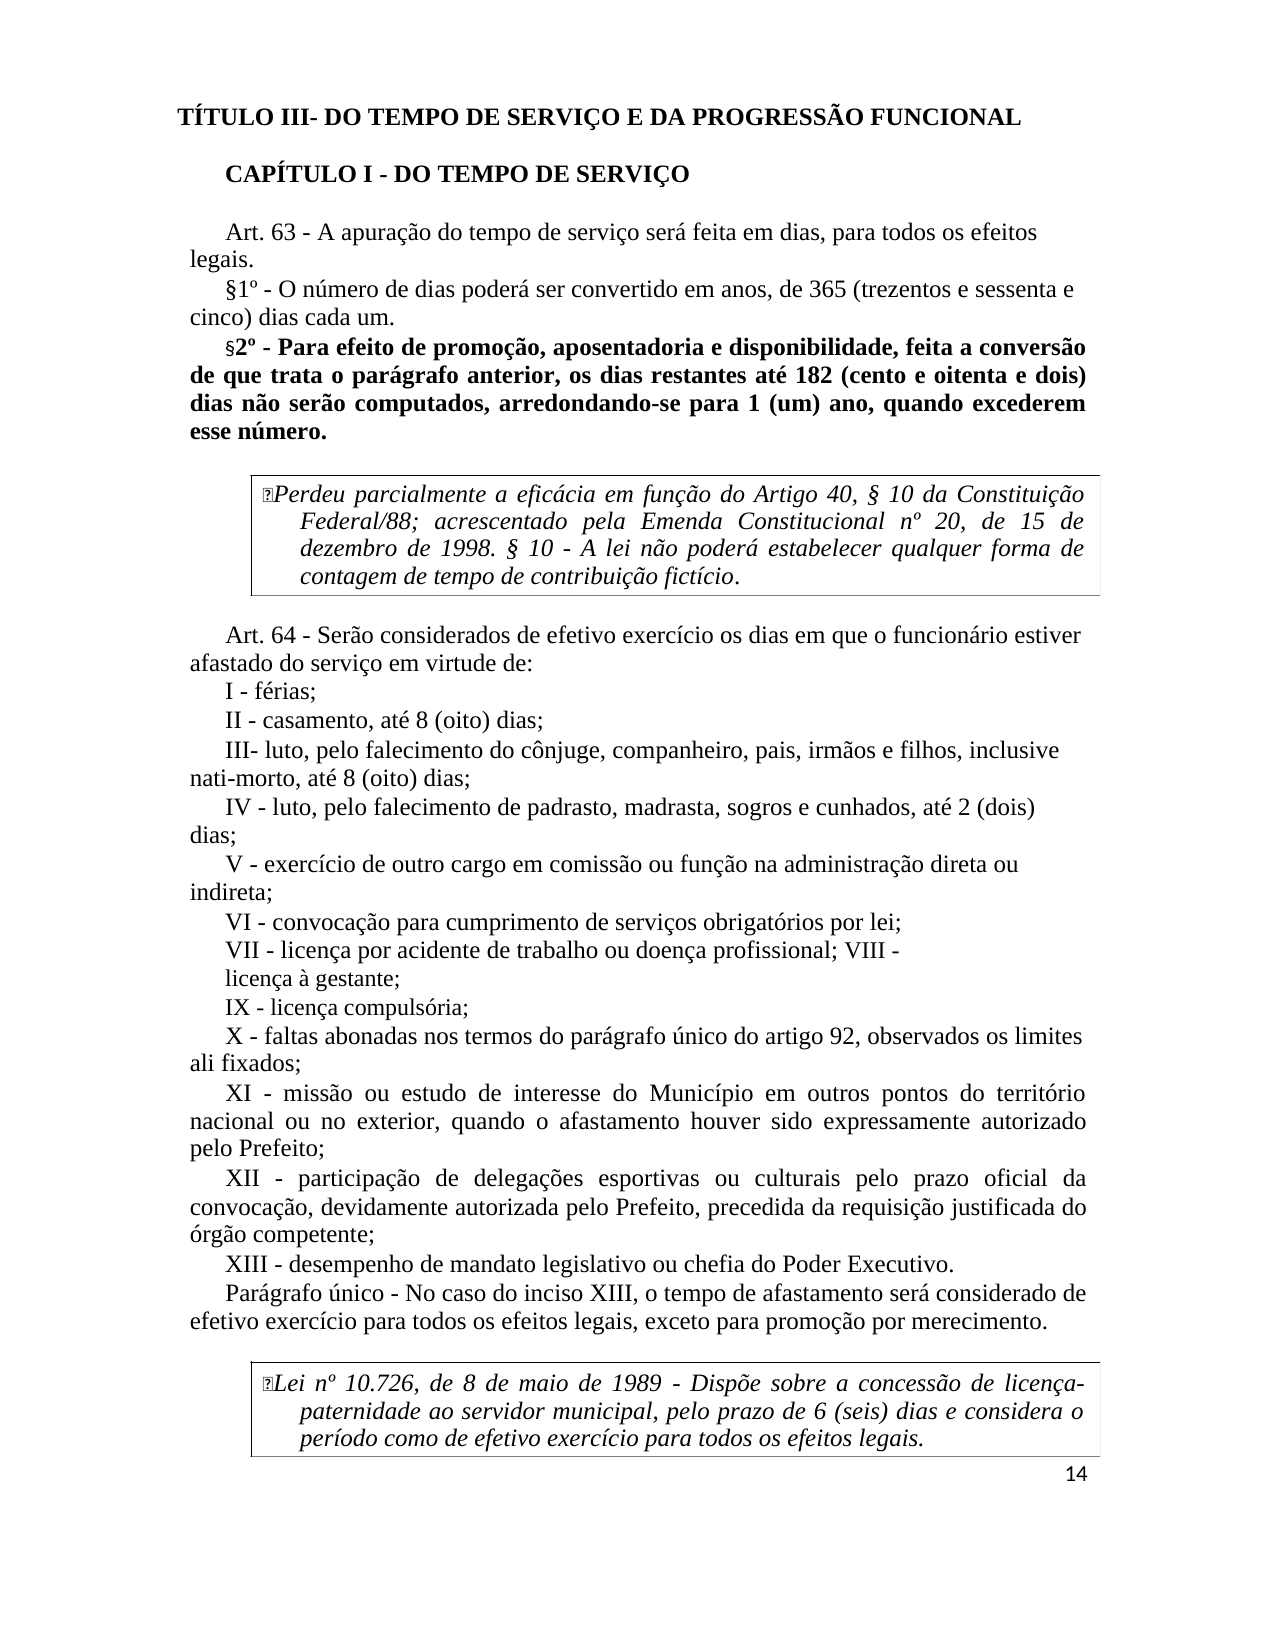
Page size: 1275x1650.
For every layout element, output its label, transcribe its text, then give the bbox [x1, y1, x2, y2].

text IV - luto, pelo falecimento de padrasto, madrasta, sogros e cunhados, até 2 (dois) dias; [189, 793, 1087, 849]
text XI - missão ou estudo de interesse do Município em outros pontos do território nacional ou no exterior, quando o afastamento houver sido expressamente autorizado pelo Prefeito; [189, 1079, 1087, 1162]
text IX - licença compulsória; [225, 992, 1125, 1020]
text Art. 64 - Serão considerados de efetivo exercício os dias em que o funcionário estiver afastado do serviço em virtude de: [189, 622, 1087, 677]
text CAPÍTULO I - DO TEMPO DE SERVIÇO [225, 159, 1125, 188]
text X - faltas abonadas nos termos do parágrafo único do artigo 92, observados os limites ali fixados; [189, 1022, 1087, 1077]
text II - casamento, até 8 (oito) dias; [225, 705, 1125, 734]
text TÍTULO III- DO TEMPO DE SERVIÇO E DA PROGRESSÃO FUNCIONAL [177, 102, 1125, 131]
text Art. 63 - A apuração do tempo de serviço será feita em dias, para todos os efeitos legais. [189, 218, 1087, 273]
text Parágrafo único - No caso do inciso XIII, o tempo de afastamento será considerado de efetivo exercício para todos os efeitos legais, exceto para promoção por merecimento. [189, 1279, 1087, 1334]
text 14 [150, 1459, 1087, 1487]
text XIII - desempenho de mandato legislativo ou chefia do Poder Executivo. [225, 1249, 1125, 1277]
text I - férias; [225, 677, 1125, 705]
list 1º - O número de dias poderá ser convertido em anos, de 365 (trezentos e sessenta e cinco) dias cada um. [189, 275, 1087, 330]
text V - exercício de outro cargo em comissão ou função na administração direta ou indireta; [189, 851, 1087, 906]
text VI - convocação para cumprimento de serviços obrigatórios por lei; VII - licença por acidente de trabalho ou doença profissional; VIII - licença à gestante; [225, 908, 902, 991]
list - luto, pelo falecimento do cônjuge, companheiro, pais, irmãos e filhos, inclusive nati-morto, até 8 (oito) dias; [189, 736, 1087, 791]
text XII - participação de delegações esportivas ou culturais pelo prazo oficial da convocação, devidamente autorizada pelo Prefeito, precedida da requisição justificada do órgão competente; [189, 1165, 1087, 1248]
list 2º - Para efeito de promoção, aposentadoria e disponibilidade, feita a conversão de que trata o parágrafo anterior, os dias restantes até 182 (cento e oitenta e dois) dias não serão computados, arredondando-se para 1 (um) ano, quando excederem esse número. [189, 333, 1087, 445]
